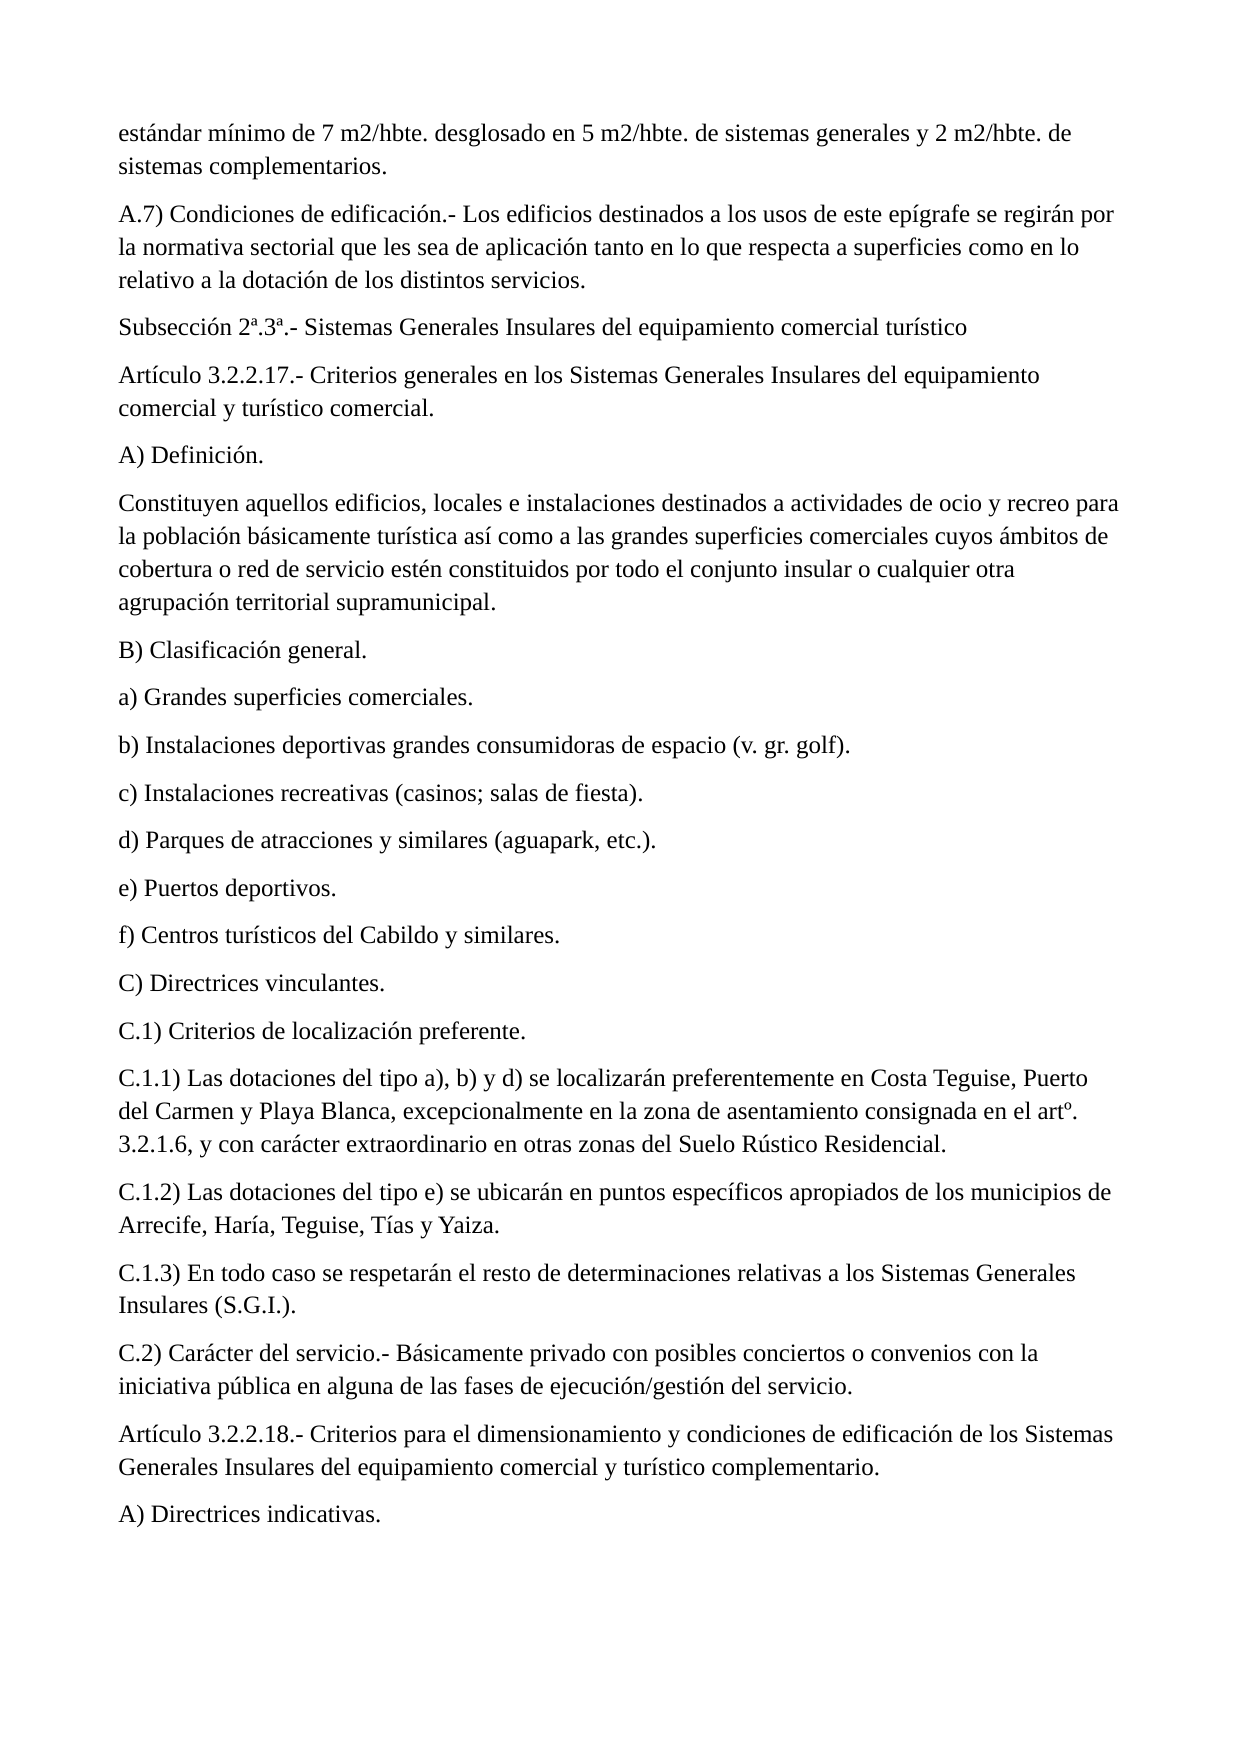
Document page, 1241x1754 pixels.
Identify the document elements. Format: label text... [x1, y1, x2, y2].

text Artículo 3.2.2.17.- Criterios generales en los Sistemas Generales Insulares del equipamiento comercial y turístico comercial. [118, 360, 1122, 422]
text Constituyen aquellos edificios, locales e instalaciones destinados a actividades de ocio y recreo para la población básicamente turística así como a las grandes superficies comerciales cuyos ámbitos de cobertura o red de servicio estén constituidos por todo el conjunto insular o cualquier otra agrupación territorial supramunicipal. [118, 488, 1122, 616]
text C.1) Criterios de localización preferente. [118, 1016, 1122, 1044]
text estándar mínimo de 7 m2/hbte. desglosado en 5 m2/hbte. de sistemas generales y 2 m2/hbte. de sistemas complementarios. [118, 118, 1122, 180]
text c) Instalaciones recreativas (casinos; salas de fiesta). [118, 778, 1122, 806]
text C.1.1) Las dotaciones del tipo a), b) y d) se localizarán preferentemente en Costa Teguise, Puerto del Carmen y Playa Blanca, excepcionalmente en la zona de asentamiento consignada en el artº. 3.2.1.6, y con carácter extraordinario en otras zonas del Suelo Rústico Residencial. [118, 1063, 1122, 1158]
text Artículo 3.2.2.18.- Criterios para el dimensionamiento y condiciones de edificación de los Sistemas Generales Insulares del equipamiento comercial y turístico complementario. [118, 1419, 1122, 1481]
text a) Grandes superficies comerciales. [118, 682, 1122, 711]
text d) Parques de atracciones y similares (aguapark, etc.). [118, 825, 1122, 854]
text A) Directrices indicativas. [118, 1499, 1122, 1528]
text C.1.3) En todo caso se respetarán el resto de determinaciones relativas a los Sistemas Generales Insulares (S.G.I.). [118, 1258, 1122, 1319]
text C.1.2) Las dotaciones del tipo e) se ubicarán en puntos específicos apropiados de los municipios de Arrecife, Haría, Teguise, Tías y Yaiza. [118, 1177, 1122, 1239]
text Subsección 2ª.3ª.- Sistemas Generales Insulares del equipamiento comercial turístico [118, 312, 1122, 341]
text A.7) Condiciones de edificación.- Los edificios destinados a los usos de este epígrafe se regirán por la normativa sectorial que les sea de aplicación tanto en lo que respecta a superficies como en lo relativo a la dotación de los distintos servicios. [118, 199, 1122, 293]
text e) Puertos deportivos. [118, 873, 1122, 902]
text f) Centros turísticos del Cabildo y similares. [118, 921, 1122, 949]
text C) Directrices vinculantes. [118, 968, 1122, 997]
text C.2) Carácter del servicio.- Básicamente privado con posibles conciertos o convenios con la iniciativa pública en alguna de las fases de ejecución/gestión del servicio. [118, 1338, 1122, 1400]
text b) Instalaciones deportivas grandes consumidoras de espacio (v. gr. golf). [118, 730, 1122, 759]
text B) Clasificación general. [118, 635, 1122, 664]
text A) Definición. [118, 441, 1122, 469]
